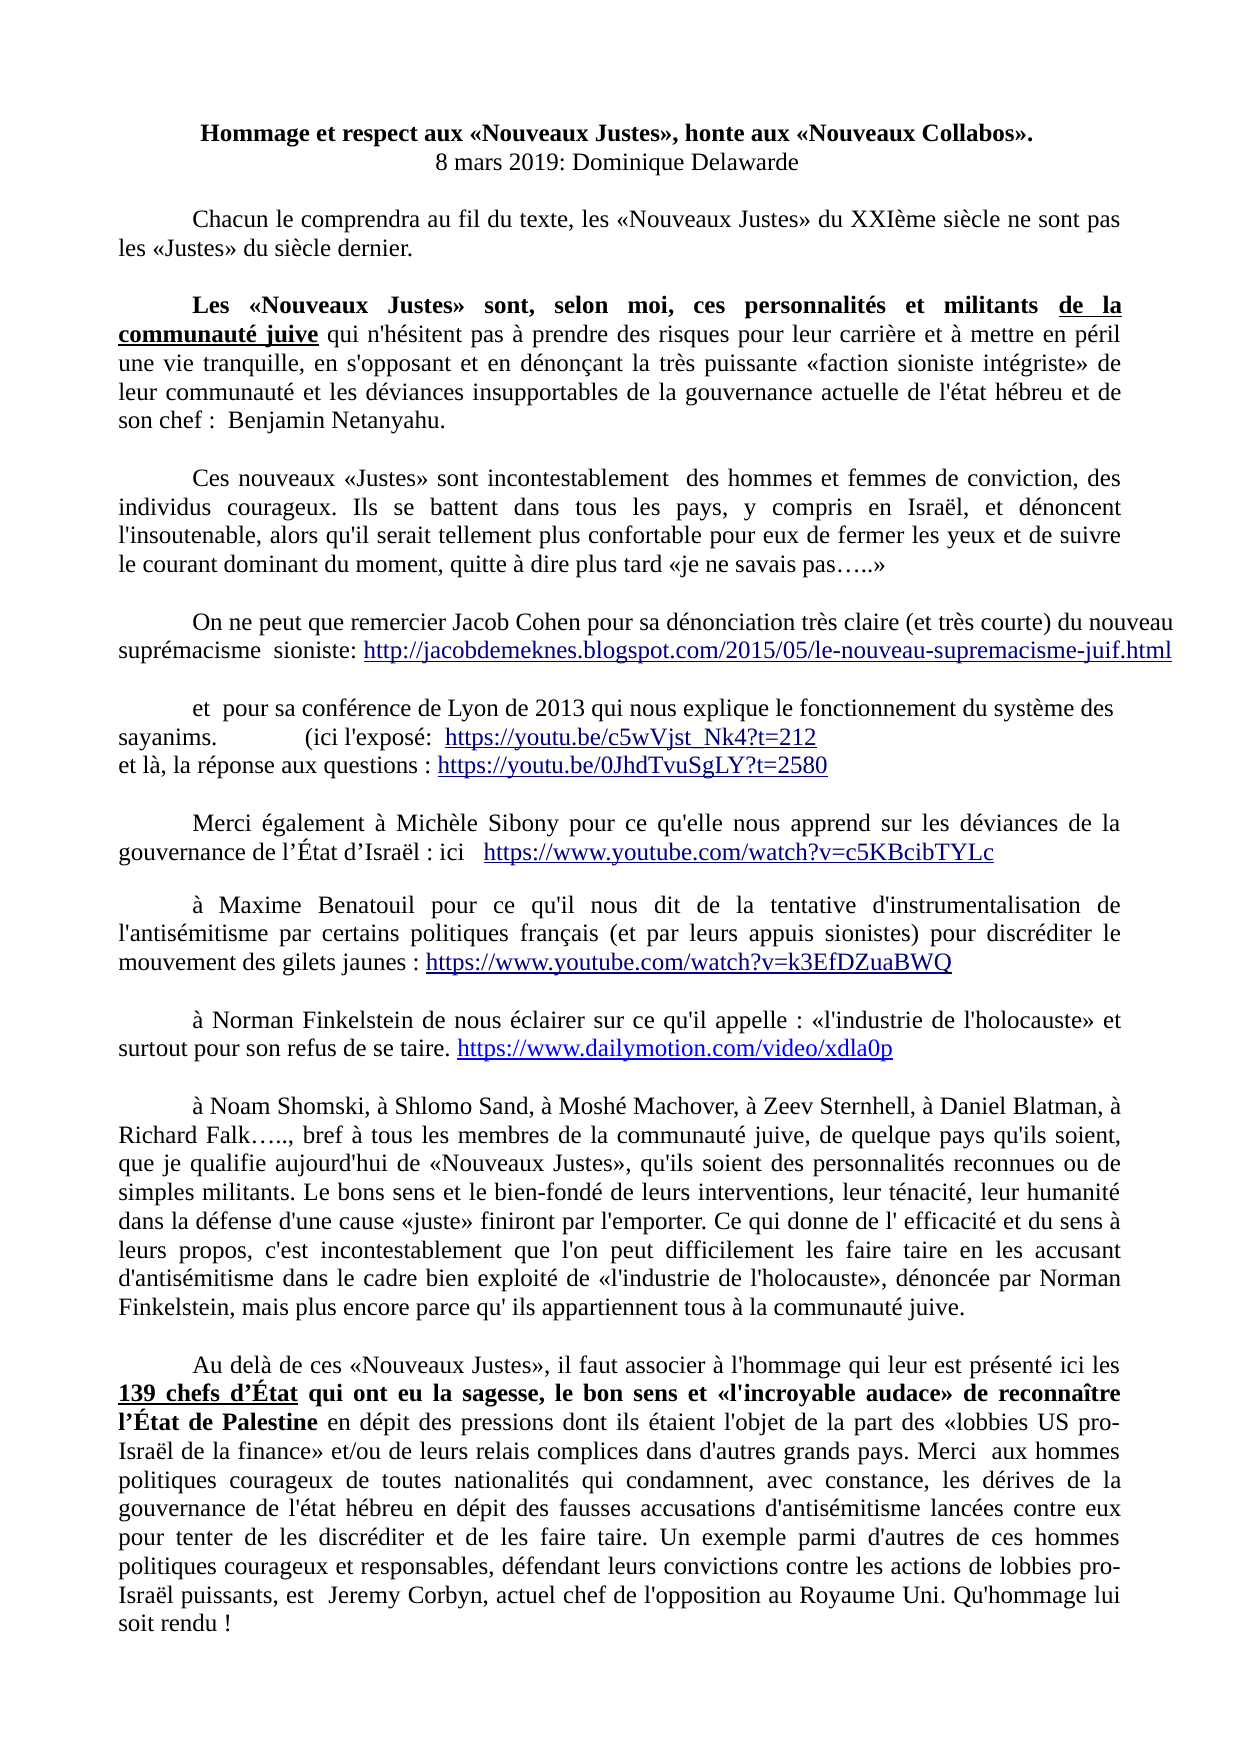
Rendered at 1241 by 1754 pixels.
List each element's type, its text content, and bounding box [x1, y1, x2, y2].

text à Maxime Benatouil pour ce qu'il nous dit de la tentative d'instrumentalisation de l'antisémitisme par certains politiques français (et par leurs appuis sionistes) pour discréditer le mouvement des gilets jaunes : https://www.youtube.com/watch?v=k3EfDZuaBWQ [118, 890, 1122, 976]
text Chacun le comprendra au fil du texte, les «Nouveaux Justes» du XXIème siècle ne sont pas les «Justes» du siècle dernier. [118, 204, 1122, 262]
text à Noam Shomski, à Shlomo Sand, à Moshé Machover, à Zeev Sternhell, à Daniel Blatman, à Richard Falk….., bref à tous les membres de la communauté juive, de quelque pays qu'ils soient, que je qualifie aujourd'hui de «Nouveaux Justes», qu'ils soient des personnalités reconnues ou de simples militants. Le bons sens et le bien-fondé de leurs interventions, leur ténacité, leur humanité dans la défense d'une cause «juste» finiront par l'emporter. Ce qui donne de l' efficacité et du sens à leurs propos, c'est incontestablement que l'on peut difficilement les faire taire en les accusant d'antisémitisme dans le cadre bien exploité de «l'industrie de l'holocauste», dénoncée par Norman Finkelstein, mais plus encore parce qu' ils appartiennent tous à la communauté juive. [118, 1091, 1122, 1321]
text et pour sa conférence de Lyon de 2013 qui nous explique le fonctionnement du système des sayanims. (ici l'exposé: https://youtu.be/c5wVjst_Nk4?t=212 [118, 693, 1193, 751]
text Ces nouveaux «Justes» sont incontestablement des hommes et femmes de conviction, des individus courageux. Ils se battent dans tous les pays, y compris en Israël, et dénoncent l'insoutenable, alors qu'il serait tellement plus confortable pour eux de fermer les yeux et de suivre le courant dominant du moment, quitte à dire plus tard «je ne savais pas…..» [118, 463, 1122, 578]
text Au delà de ces «Nouveaux Justes», il faut associer à l'hommage qui leur est présenté ici les 139 chefs d’État qui ont eu la sagesse, le bon sens et «l'incroyable audace» de reconnaître l’État de Palestine en dépit des pressions dont ils étaient l'objet de la part des «lobbies US pro-Israël de la finance» et/ou de leurs relais complices dans d'autres grands pays. Merci aux hommes politiques courageux de toutes nationalités qui condamnent, avec constance, les dérives de la gouvernance de l'état hébreu en dépit des fausses accusations d'antisémitisme lancées contre eux pour tenter de les discréditer et de les faire taire. Un exemple parmi d'autres de ces hommes politiques courageux et responsables, défendant leurs convictions contre les actions de lobbies pro-Israël puissants, est Jeremy Corbyn, actuel chef de l'opposition au Royaume Uni. Qu'hommage lui soit rendu ! [118, 1350, 1122, 1637]
text Les «Nouveaux Justes» sont, selon moi, ces personnalités et militants de la communauté juive qui n'hésitent pas à prendre des risques pour leur carrière et à mettre en péril une vie tranquille, en s'opposant et en dénonçant la très puissante «faction sioniste intégriste» de leur communauté et les déviances insupportables de la gouvernance actuelle de l'état hébreu et de son chef : Benjamin Netanyahu. [118, 291, 1122, 434]
text Merci également à Michèle Sibony pour ce qu'elle nous apprend sur les déviances de la gouvernance de l’État d’Israël : ici https://www.youtube.com/watch?v=c5KBcibTYLc [118, 808, 1122, 866]
text 8 mars 2019: Dominique Delawarde [118, 147, 1122, 176]
text à Norman Finkelstein de nous éclairer sur ce qu'il appelle : «l'industrie de l'holocauste» et surtout pour son refus de se taire. https://www.dailymotion.com/video/xdla0p [118, 1005, 1122, 1062]
text et là, la réponse aux questions : https://youtu.be/0JhdTvuSgLY?t=2580 [118, 751, 1193, 779]
text Hommage et respect aux «Nouveaux Justes», honte aux «Nouveaux Collabos». [118, 118, 1122, 147]
text On ne peut que remercier Jacob Cohen pour sa dénonciation très claire (et très courte) du nouveau suprémacisme sioniste: http://jacobdemeknes.blogspot.com/2015/05/le-nouveau-supremacisme-juif.html [118, 607, 1181, 664]
